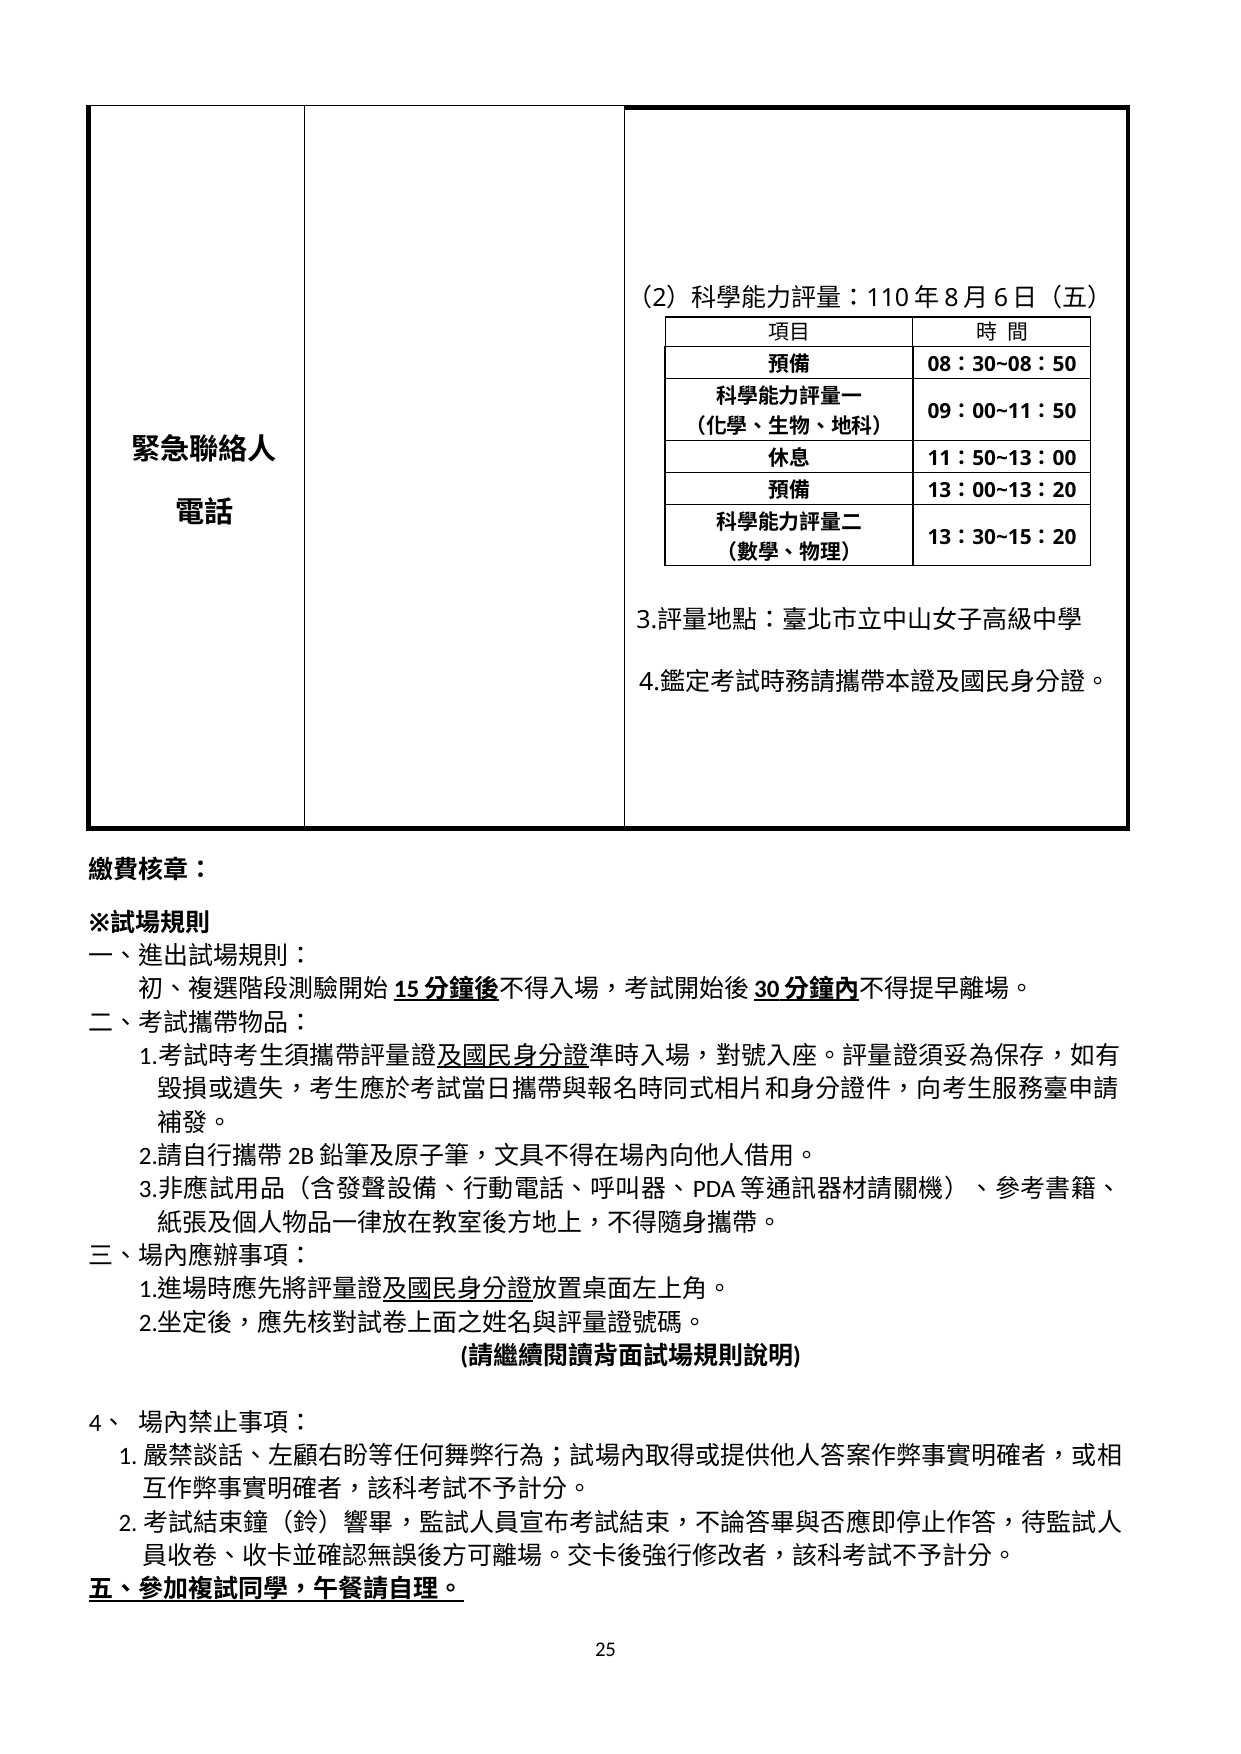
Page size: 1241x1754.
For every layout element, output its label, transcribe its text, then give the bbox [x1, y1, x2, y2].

table_cell 預備 [666, 347, 912, 378]
text 2.坐定後，應先核對試卷上面之姓名與評量證號碼。 [139, 1304, 1122, 1338]
text 一、進出試場規則： [89, 938, 1122, 971]
table_cell 休息 [666, 441, 912, 472]
text 初、複選階段測驗開始15分鐘後不得入場，考試開始後30分鐘內不得提早離場。 [139, 971, 1122, 1004]
table_cell 預備 [666, 473, 912, 503]
text 繳費核章： [89, 849, 1122, 886]
table_header 時 間 [913, 318, 1090, 346]
table_cell [305, 106, 624, 826]
text 1.考試時考生須攜帶評量證及國民身分證準時入場，對號入座。評量證須妥為保存，如有毀損或遺失，考生應於考試當日攜帶與報名時同式相片和身分證件，向考生服務臺申請補發。 [139, 1038, 1122, 1138]
table_cell 08：30~08：50 [914, 347, 1090, 378]
text 二、考試攜帶物品： [89, 1004, 1122, 1038]
table_cell 11：50~13：00 [914, 441, 1090, 472]
table_cell 09：00~11：50 [914, 379, 1090, 440]
text 2.請自行攜帶2B鉛筆及原子筆，文具不得在場內向他人借用。 [139, 1138, 1122, 1171]
table_header 項目 [666, 318, 912, 346]
table_header （2）科學能力評量：110年8月6日（五） 3.評量地點：臺北市立中山女子高級中學 4.鑑定考試時務請攜帶本證及國民身分證。 [625, 110, 1126, 826]
table_cell 13：00~13：20 [914, 473, 1090, 503]
text 1.進場時應先將評量證及國民身分證放置桌面左上角。 [139, 1271, 1122, 1304]
text (請繼續閱讀背面試場規則說明) [139, 1338, 1122, 1371]
table_cell 緊急聯絡人 電話 [91, 106, 304, 826]
list 場內禁止事項： [89, 1404, 1122, 1438]
table_cell 科學能力評量一 （化學、生物、地科） [666, 379, 912, 440]
text ※試場規則 [89, 904, 1122, 938]
table_cell 13：30~15：20 [914, 505, 1090, 565]
text 3.非應試用品（含發聲設備、行動電話、呼叫器、PDA等通訊器材請關機）、參考書籍、紙張及個人物品一律放在教室後方地上，不得隨身攜帶。 [139, 1171, 1122, 1238]
table_cell 科學能力評量二 （數學、物理） [666, 505, 912, 565]
text 五、參加複試同學，午餐請自理。 [89, 1571, 1122, 1604]
list 嚴禁談話、左顧右盼等任何舞弊行為；試場內取得或提供他人答案作弊事實明確者，或相互作弊事實明確者，該科考試不予計分。 [118, 1438, 1122, 1504]
text 三、場內應辦事項： [89, 1238, 1122, 1271]
list 考試結束鐘（鈴）響畢，監試人員宣布考試結束，不論答畢與否應即停止作答，待監試人員收卷、收卡並確認無誤後方可離場。交卡後強行修改者，該科考試不予計分。 [118, 1504, 1122, 1571]
